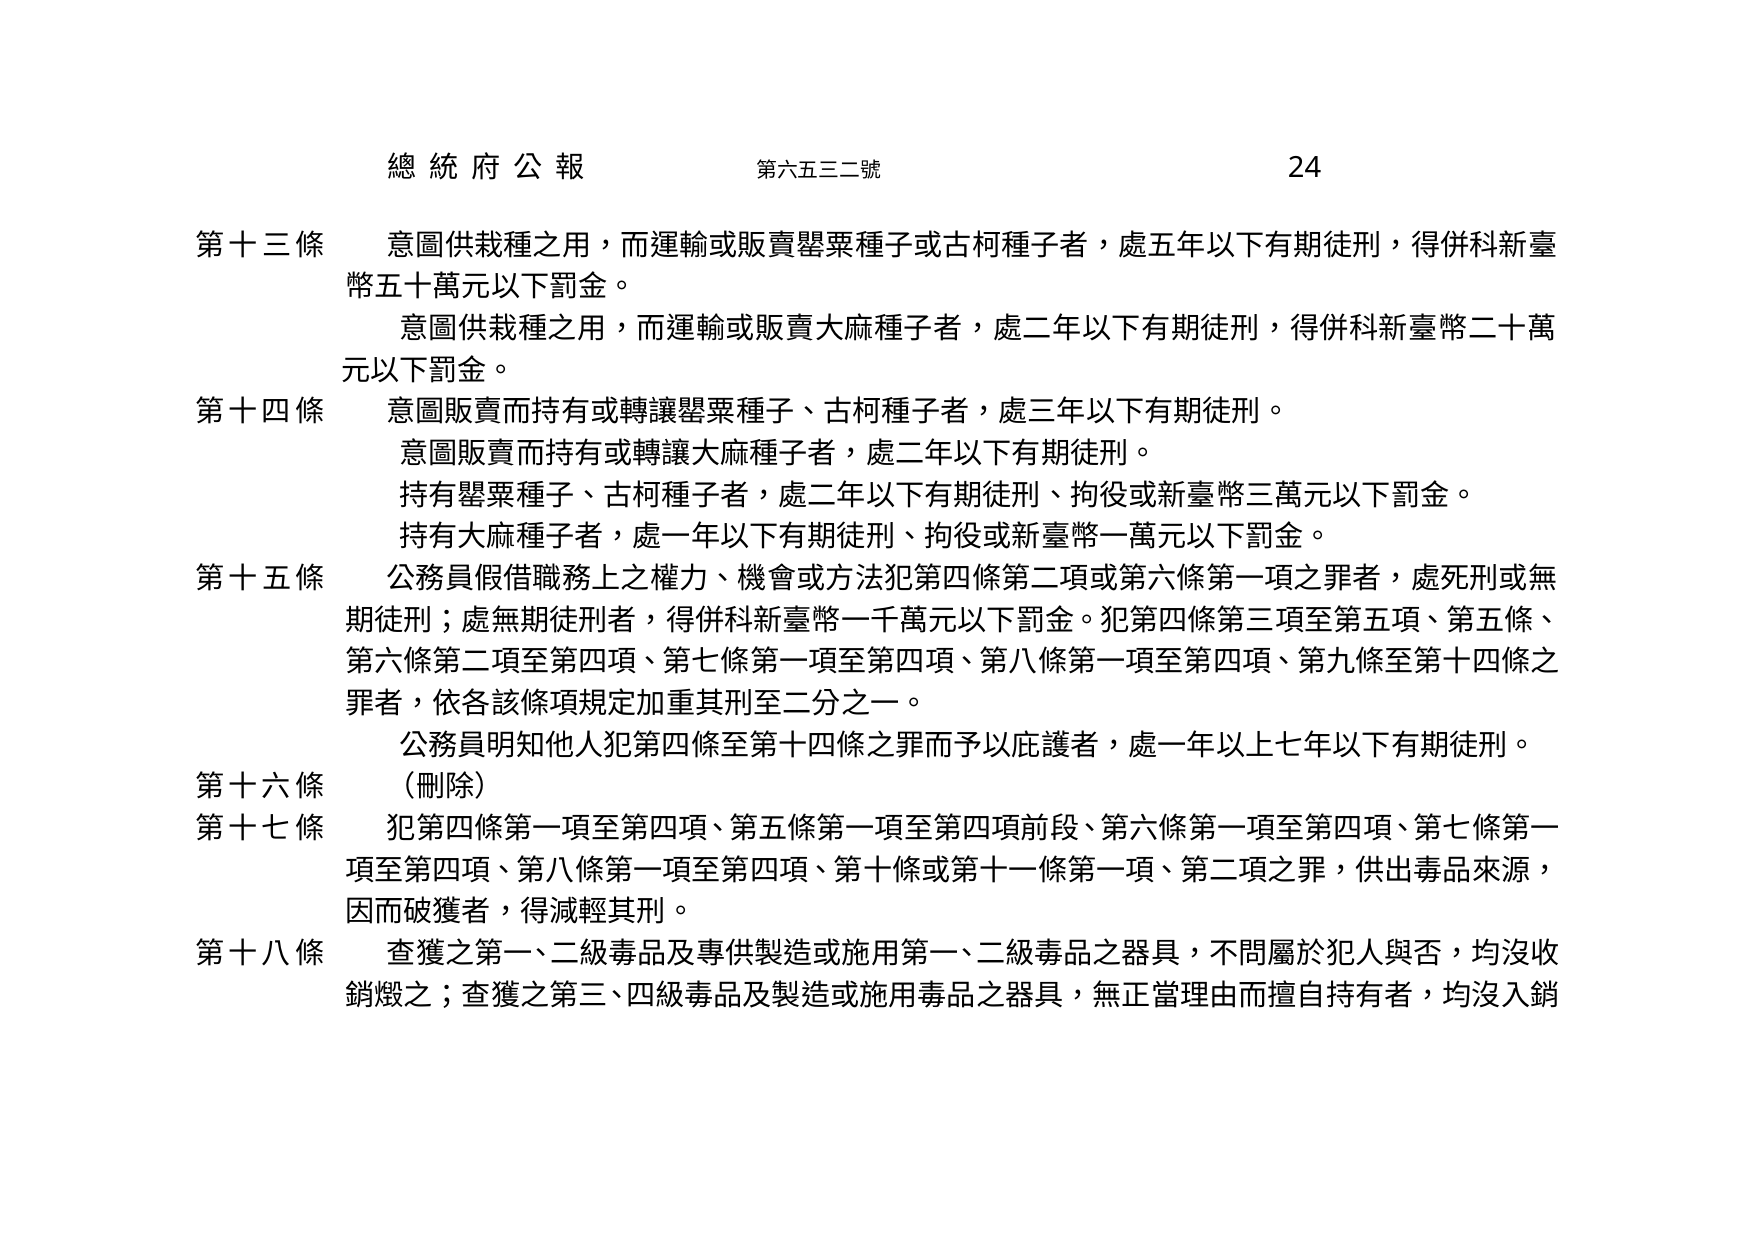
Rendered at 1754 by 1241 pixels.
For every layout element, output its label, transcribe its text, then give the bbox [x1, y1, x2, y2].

text 第十五條 公務員假借職務上之權力、機會或方法犯第四條第二項或第六條第一項之罪者，處死刑或無期徒刑；處無期徒刑者，得併科新臺幣一千萬元以下罰金。犯第四條第三項至第五項、第五條、第六條第二項至第四項、第七條第一項至第四項、第八條第一項至第四項、第九條至第十四條之罪者，依各該條項規定加重其刑至二分之一。 [195, 555, 1559, 722]
text 意圖販賣而持有或轉讓大麻種子者，處二年以下有期徒刑。 [341, 430, 1559, 472]
text 第十七條 犯第四條第一項至第四項、第五條第一項至第四項前段、第六條第一項至第四項、第七條第一項至第四項、第八條第一項至第四項、第十條或第十一條第一項、第二項之罪，供出毒品來源，因而破獲者，得減輕其刑。 [195, 805, 1559, 930]
text 第十六條 （刪除） [195, 763, 1559, 805]
text 第十三條 意圖供栽種之用，而運輸或販賣罌粟種子或古柯種子者，處五年以下有期徒刑，得併科新臺幣五十萬元以下罰金。 [195, 222, 1559, 305]
text 持有大麻種子者，處一年以下有期徒刑、拘役或新臺幣一萬元以下罰金。 [341, 513, 1559, 555]
text 第十八條 查獲之第一、二級毒品及專供製造或施用第一、二級毒品之器具，不問屬於犯人與否，均沒收銷燬之；查獲之第三、四級毒品及製造或施用毒品之器具，無正當理由而擅自持有者，均沒入銷 [195, 930, 1559, 1013]
text 持有罌粟種子、古柯種子者，處二年以下有期徒刑、拘役或新臺幣三萬元以下罰金。 [341, 472, 1559, 513]
text 意圖供栽種之用，而運輸或販賣大麻種子者，處二年以下有期徒刑，得併科新臺幣二十萬元以下罰金。 [341, 305, 1559, 388]
text 公務員明知他人犯第四條至第十四條之罪而予以庇護者，處一年以上七年以下有期徒刑。 [341, 722, 1559, 763]
text 第十四條 意圖販賣而持有或轉讓罌粟種子、古柯種子者，處三年以下有期徒刑。 [195, 388, 1559, 430]
